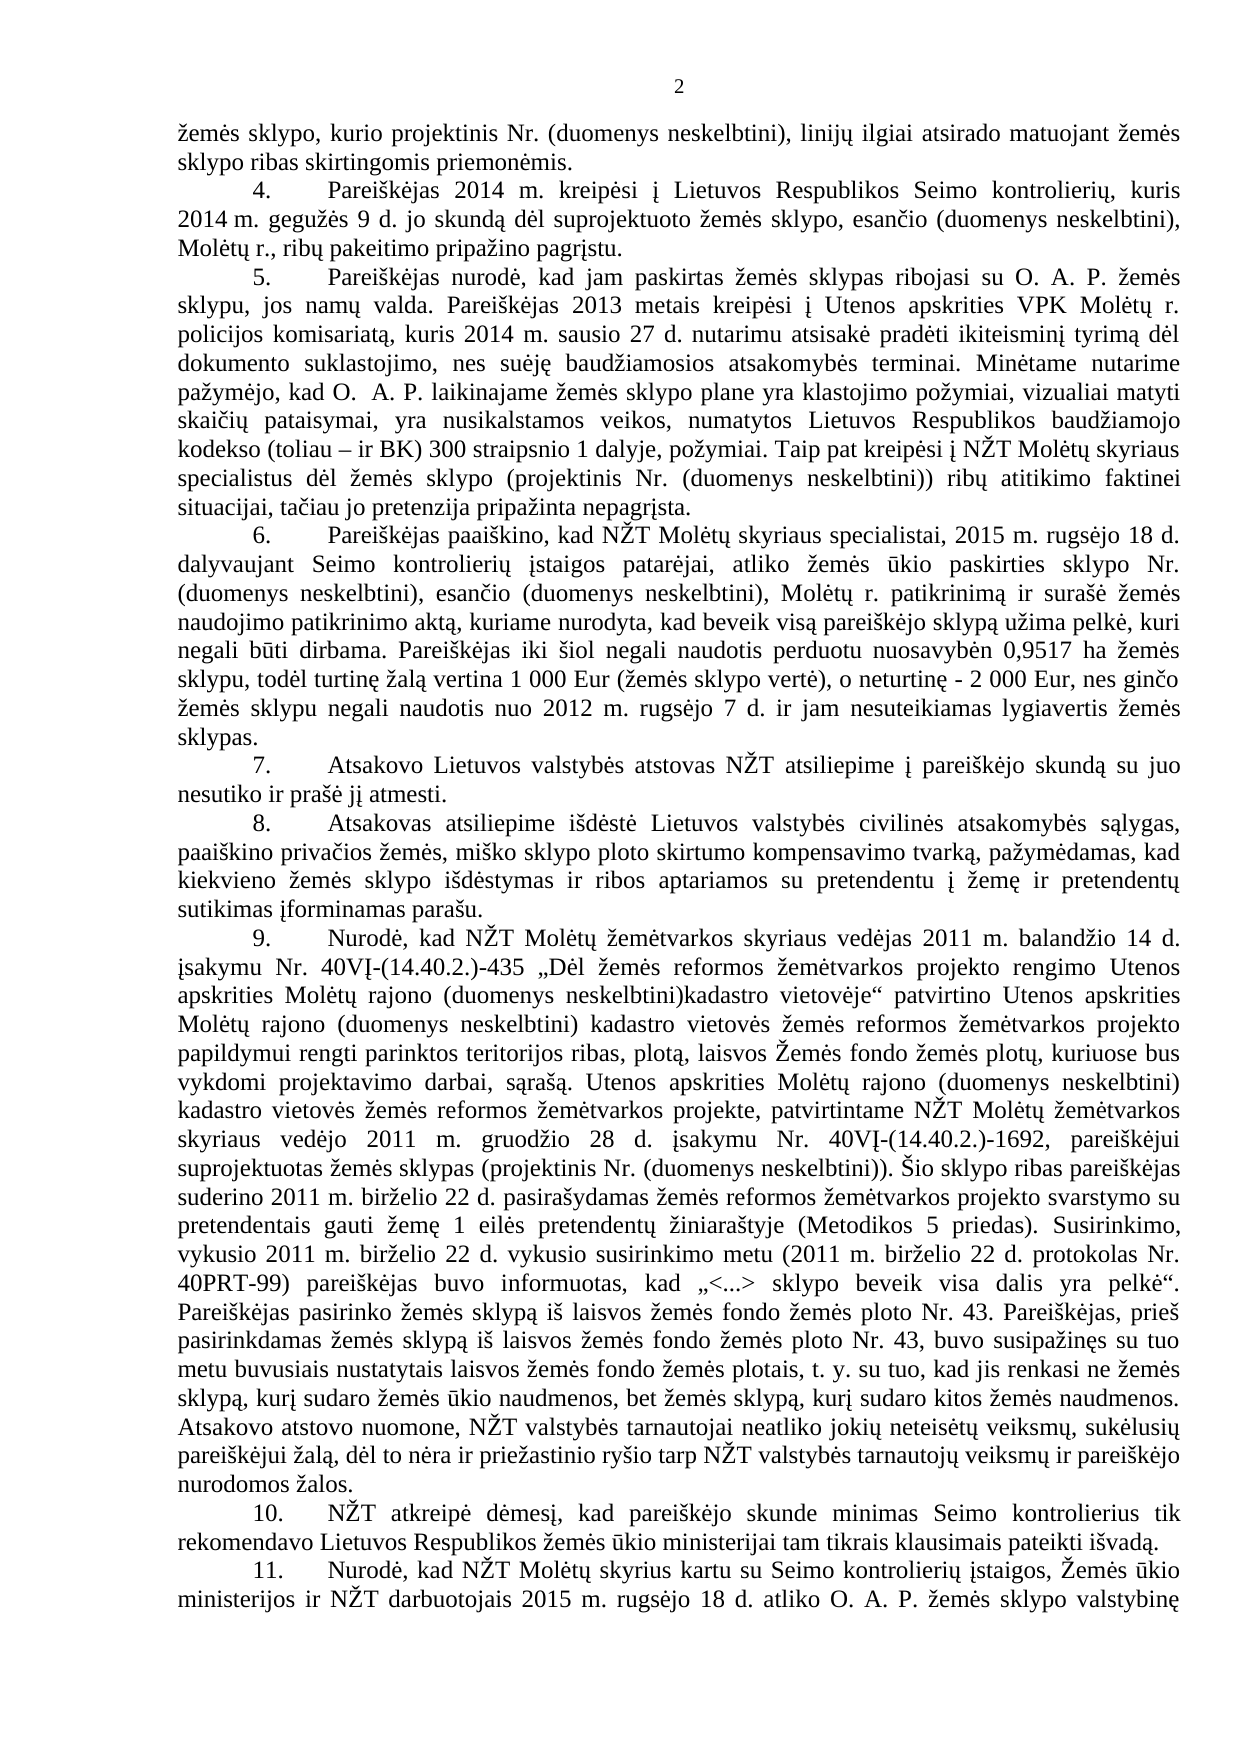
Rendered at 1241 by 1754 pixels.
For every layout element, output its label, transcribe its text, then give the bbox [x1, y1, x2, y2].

text 4. Pareiškėjas 2014 m. kreipėsi į Lietuvos Respublikos Seimo kontrolierių, kuris 2014 m. gegužės 9 d. jo skundą dėl suprojektuoto žemės sklypo, esančio (duomenys neskelbtini), Molėtų r., ribų pakeitimo pripažino pagrįstu. [177, 176, 1181, 262]
text 11. Nurodė, kad NŽT Molėtų skyrius kartu su Seimo kontrolierių įstaigos, Žemės ūkio ministerijos ir NŽT darbuotojais 2015 m. rugsėjo 18 d. atliko O. A. P. žemės sklypo valstybinę [177, 1556, 1181, 1613]
text 7. Atsakovo Lietuvos valstybės atstovas NŽT atsiliepime į pareiškėjo skundą su juo nesutiko ir prašė jį atmesti. [177, 751, 1181, 808]
text 5. Pareiškėjas nurodė, kad jam paskirtas žemės sklypas ribojasi su O. A. P. žemės sklypu, jos namų valda. Pareiškėjas 2013 metais kreipėsi į Utenos apskrities VPK Molėtų r. policijos komisariatą, kuris 2014 m. sausio 27 d. nutarimu atsisakė pradėti ikiteisminį tyrimą dėl dokumento suklastojimo, nes suėję baudžiamosios atsakomybės terminai. Minėtame nutarime pažymėjo, kad O. A. P. laikinajame žemės sklypo plane yra klastojimo požymiai, vizualiai matyti skaičių pataisymai, yra nusikalstamos veikos, numatytos Lietuvos Respublikos baudžiamojo kodekso (toliau – ir BK) 300 straipsnio 1 dalyje, požymiai. Taip pat kreipėsi į NŽT Molėtų skyriaus specialistus dėl žemės sklypo (projektinis Nr. (duomenys neskelbtini)) ribų atitikimo faktinei situacijai, tačiau jo pretenzija pripažinta nepagrįsta. [177, 262, 1181, 521]
text 6. Pareiškėjas paaiškino, kad NŽT Molėtų skyriaus specialistai, 2015 m. rugsėjo 18 d. dalyvaujant Seimo kontrolierių įstaigos patarėjai, atliko žemės ūkio paskirties sklypo Nr. (duomenys neskelbtini), esančio (duomenys neskelbtini), Molėtų r. patikrinimą ir surašė žemės naudojimo patikrinimo aktą, kuriame nurodyta, kad beveik visą pareiškėjo sklypą užima pelkė, kuri negali būti dirbama. Pareiškėjas iki šiol negali naudotis perduotu nuosavybėn 0,9517 ha žemės sklypu, todėl turtinę žalą vertina 1 000 Eur (žemės sklypo vertė), o neturtinę - 2 000 Eur, nes ginčo žemės sklypu negali naudotis nuo 2012 m. rugsėjo 7 d. ir jam nesuteikiamas lygiavertis žemės sklypas. [177, 521, 1181, 751]
text 9. Nurodė, kad NŽT Molėtų žemėtvarkos skyriaus vedėjas 2011 m. balandžio 14 d. įsakymu Nr. 40VĮ-(14.40.2.)-435 „Dėl žemės reformos žemėtvarkos projekto rengimo Utenos apskrities Molėtų rajono (duomenys neskelbtini)kadastro vietovėje“ patvirtino Utenos apskrities Molėtų rajono (duomenys neskelbtini) kadastro vietovės žemės reformos žemėtvarkos projekto papildymui rengti parinktos teritorijos ribas, plotą, laisvos Žemės fondo žemės plotų, kuriuose bus vykdomi projektavimo darbai, sąrašą. Utenos apskrities Molėtų rajono (duomenys neskelbtini) kadastro vietovės žemės reformos žemėtvarkos projekte, patvirtintame NŽT Molėtų žemėtvarkos skyriaus vedėjo 2011 m. gruodžio 28 d. įsakymu Nr. 40VĮ-(14.40.2.)-1692, pareiškėjui suprojektuotas žemės sklypas (projektinis Nr. (duomenys neskelbtini)). Šio sklypo ribas pareiškėjas suderino 2011 m. birželio 22 d. pasirašydamas žemės reformos žemėtvarkos projekto svarstymo su pretendentais gauti žemę 1 eilės pretendentų žiniaraštyje (Metodikos 5 priedas). Susirinkimo, vykusio 2011 m. birželio 22 d. vykusio susirinkimo metu (2011 m. birželio 22 d. protokolas Nr. 40PRT-99) pareiškėjas buvo informuotas, kad „<...> sklypo beveik visa dalis yra pelkė“. Pareiškėjas pasirinko žemės sklypą iš laisvos žemės fondo žemės ploto Nr. 43. Pareiškėjas, prieš pasirinkdamas žemės sklypą iš laisvos žemės fondo žemės ploto Nr. 43, buvo susipažinęs su tuo metu buvusiais nustatytais laisvos žemės fondo žemės plotais, t. y. su tuo, kad jis renkasi ne žemės sklypą, kurį sudaro žemės ūkio naudmenos, bet žemės sklypą, kurį sudaro kitos žemės naudmenos. Atsakovo atstovo nuomone, NŽT valstybės tarnautojai neatliko jokių neteisėtų veiksmų, sukėlusių pareiškėjui žalą, dėl to nėra ir priežastinio ryšio tarp NŽT valstybės tarnautojų veiksmų ir pareiškėjo nurodomos žalos. [177, 923, 1181, 1498]
text žemės sklypo, kurio projektinis Nr. (duomenys neskelbtini), linijų ilgiai atsirado matuojant žemės sklypo ribas skirtingomis priemonėmis. [177, 118, 1181, 176]
text 10. NŽT atkreipė dėmesį, kad pareiškėjo skunde minimas Seimo kontrolierius tik rekomendavo Lietuvos Respublikos žemės ūkio ministerijai tam tikrais klausimais pateikti išvadą. [177, 1498, 1181, 1556]
text 8. Atsakovas atsiliepime išdėstė Lietuvos valstybės civilinės atsakomybės sąlygas, paaiškino privačios žemės, miško sklypo ploto skirtumo kompensavimo tvarką, pažymėdamas, kad kiekvieno žemės sklypo išdėstymas ir ribos aptariamos su pretendentu į žemę ir pretendentų sutikimas įforminamas parašu. [177, 808, 1181, 923]
